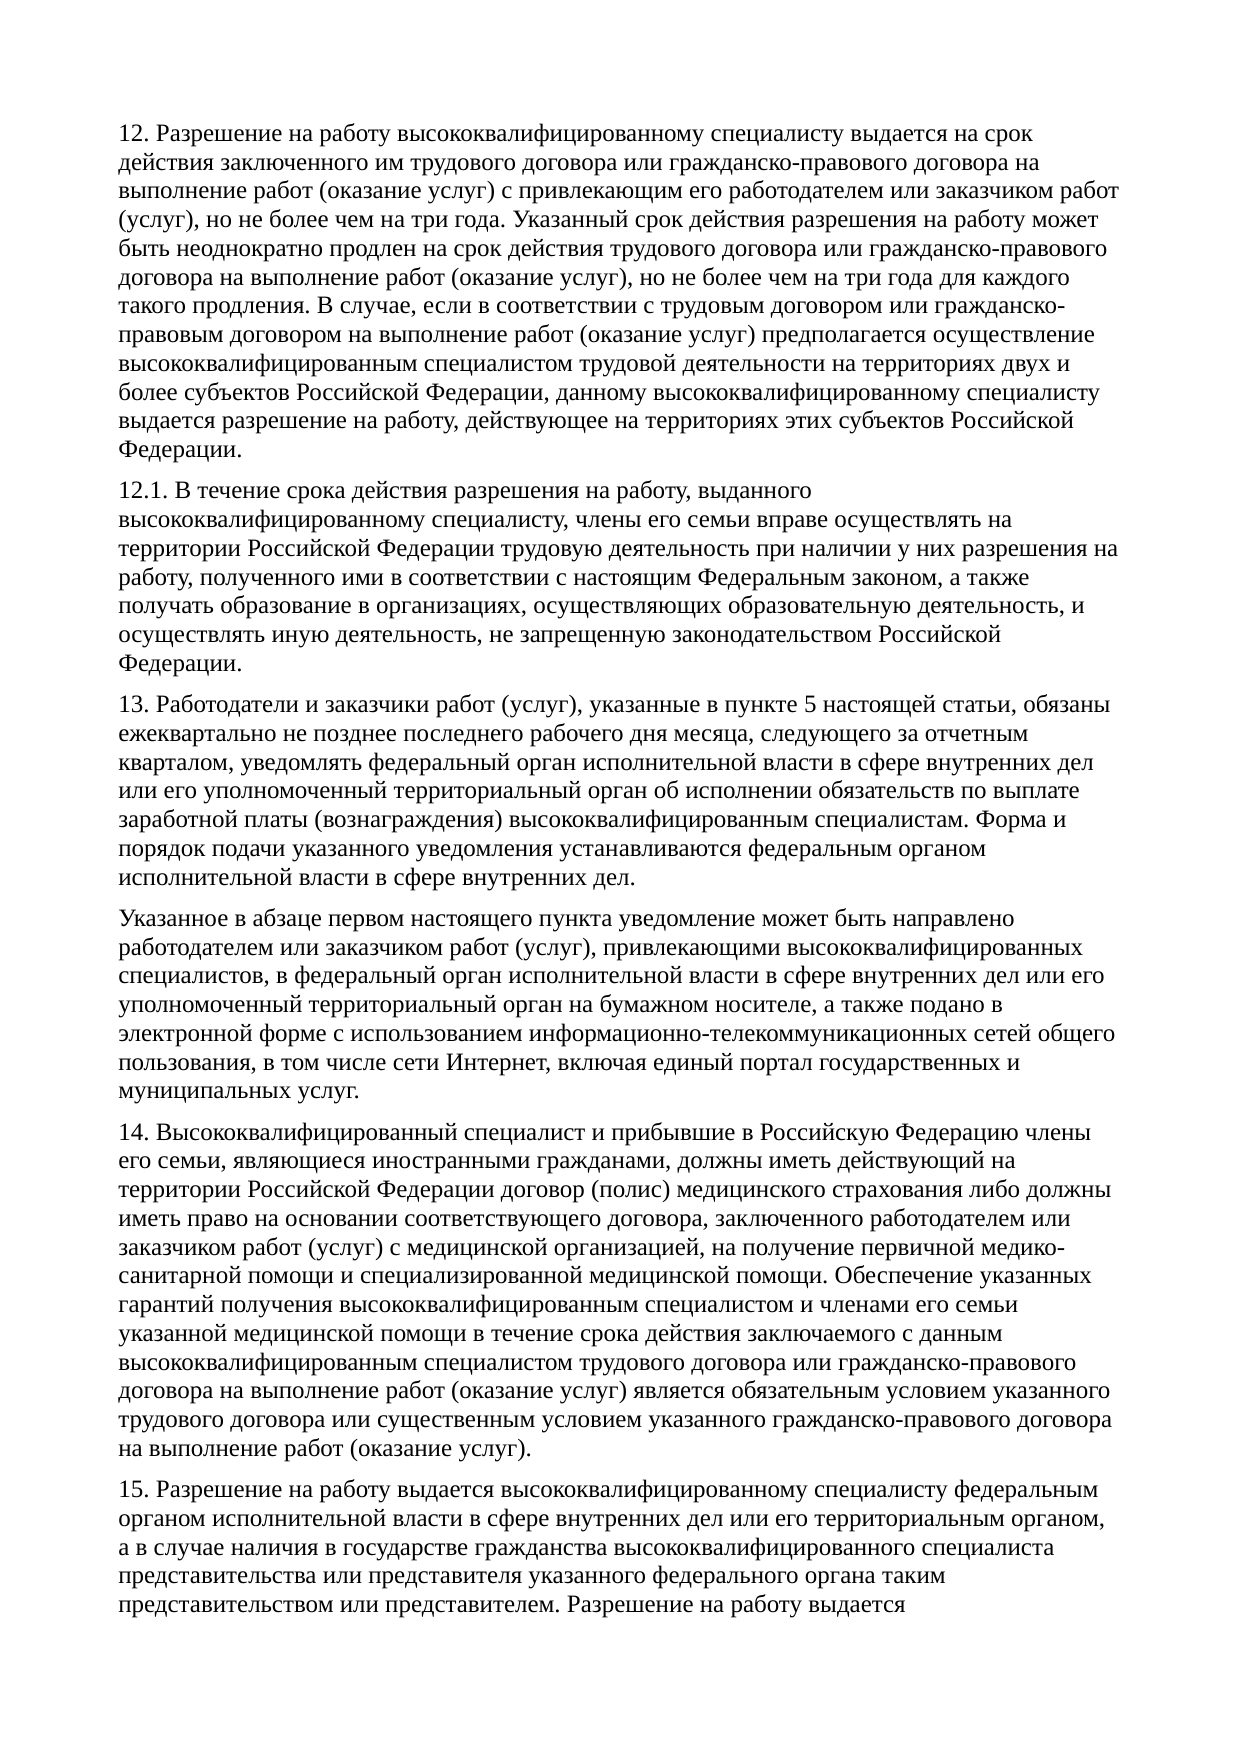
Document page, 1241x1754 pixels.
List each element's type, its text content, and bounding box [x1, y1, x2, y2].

text Указанное в абзаце первом настоящего пункта уведомление может быть направлено работодателем или заказчиком работ (услуг), привлекающими высококвалифицированных специалистов, в федеральный орган исполнительной власти в сфере внутренних дел или его уполномоченный территориальный орган на бумажном носителе, а также подано в электронной форме с использованием информационно-телекоммуникационных сетей общего пользования, в том числе сети Интернет, включая единый портал государственных и муниципальных услуг. [118, 903, 1122, 1104]
text 14. Высококвалифицированный специалист и прибывшие в Российскую Федерацию члены его семьи, являющиеся иностранными гражданами, должны иметь действующий на территории Российской Федерации договор (полис) медицинского страхования либо должны иметь право на основании соответствующего договора, заключенного работодателем или заказчиком работ (услуг) с медицинской организацией, на получение первичной медико-санитарной помощи и специализированной медицинской помощи. Обеспечение указанных гарантий получения высококвалифицированным специалистом и членами его семьи указанной медицинской помощи в течение срока действия заключаемого с данным высококвалифицированным специалистом трудового договора или гражданско-правового договора на выполнение работ (оказание услуг) является обязательным условием указанного трудового договора или существенным условием указанного гражданско-правового договора на выполнение работ (оказание услуг). [118, 1117, 1122, 1462]
text 13. Работодатели и заказчики работ (услуг), указанные в пункте 5 настоящей статьи, обязаны ежеквартально не позднее последнего рабочего дня месяца, следующего за отчетным кварталом, уведомлять федеральный орган исполнительной власти в сфере внутренних дел или его уполномоченный территориальный орган об исполнении обязательств по выплате заработной платы (вознаграждения) высококвалифицированным специалистам. Форма и порядок подачи указанного уведомления устанавливаются федеральным органом исполнительной власти в сфере внутренних дел. [118, 689, 1122, 891]
text 15. Разрешение на работу выдается высококвалифицированному специалисту федеральным органом исполнительной власти в сфере внутренних дел или его территориальным органом, а в случае наличия в государстве гражданства высококвалифицированного специалиста представительства или представителя указанного федерального органа таким представительством или представителем. Разрешение на работу выдается [118, 1474, 1122, 1618]
text 12.1. В течение срока действия разрешения на работу, выданного высококвалифицированному специалисту, члены его семьи вправе осуществлять на территории Российской Федерации трудовую деятельность при наличии у них разрешения на работу, полученного ими в соответствии с настоящим Федеральным законом, а также получать образование в организациях, осуществляющих образовательную деятельность, и осуществлять иную деятельность, не запрещенную законодательством Российской Федерации. [118, 476, 1122, 677]
text 12. Разрешение на работу высококвалифицированному специалисту выдается на срок действия заключенного им трудового договора или гражданско-правового договора на выполнение работ (оказание услуг) с привлекающим его работодателем или заказчиком работ (услуг), но не более чем на три года. Указанный срок действия разрешения на работу может быть неоднократно продлен на срок действия трудового договора или гражданско-правового договора на выполнение работ (оказание услуг), но не более чем на три года для каждого такого продления. В случае, если в соответствии с трудовым договором или гражданско-правовым договором на выполнение работ (оказание услуг) предполагается осуществление высококвалифицированным специалистом трудовой деятельности на территориях двух и более субъектов Российской Федерации, данному высококвалифицированному специалисту выдается разрешение на работу, действующее на территориях этих субъектов Российской Федерации. [118, 118, 1122, 463]
